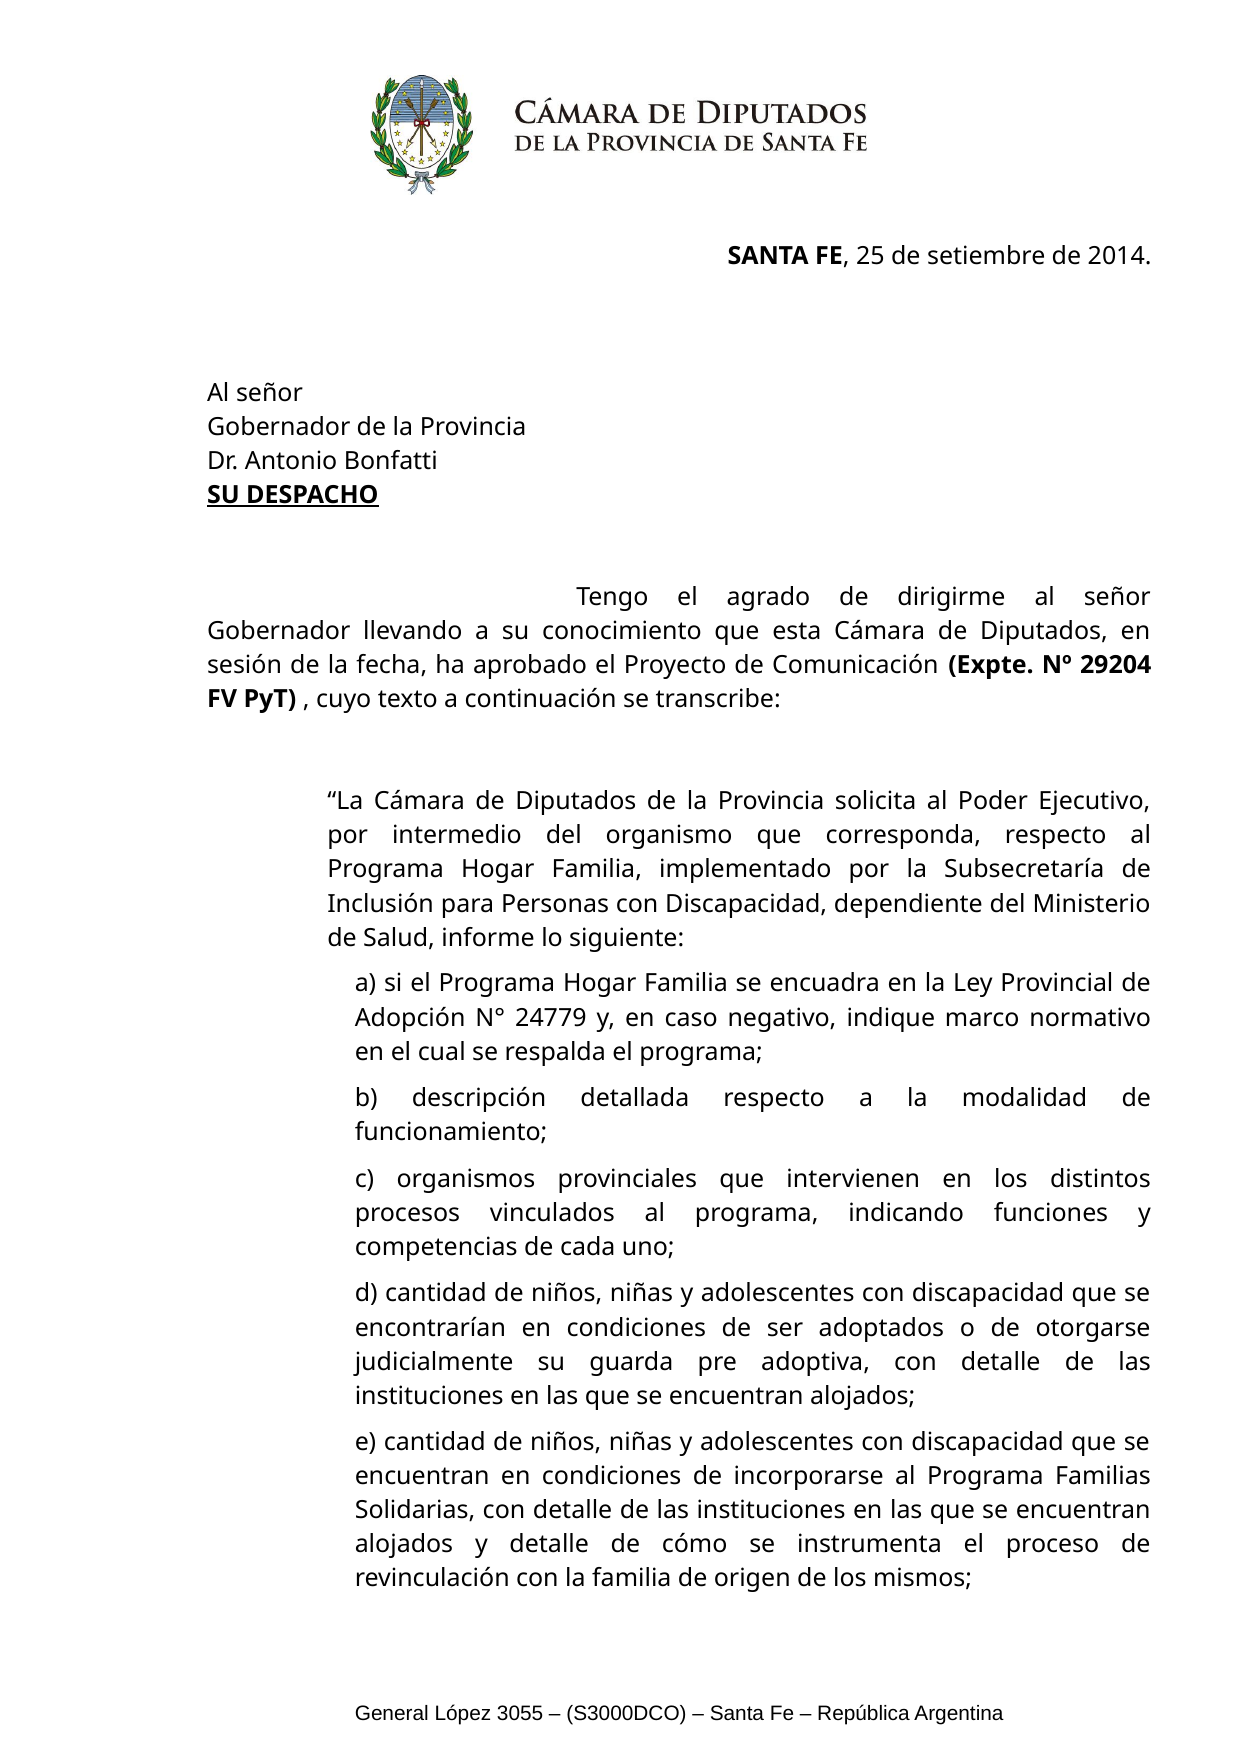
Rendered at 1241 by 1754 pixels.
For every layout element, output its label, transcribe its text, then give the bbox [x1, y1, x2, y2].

text Dr. Antonio Bonfatti [207, 442, 1152, 476]
text e) cantidad de niños, niñas y adolescentes con discapacidad que se encuentran en condiciones de incorporarse al Programa Familias Solidarias, con detalle de las instituciones en las que se encuentran alojados y detalle de cómo se instrumenta el proceso de revinculación con la familia de origen de los mismos; [354, 1424, 1152, 1594]
text Tengo el agrado de dirigirme al señor Gobernador llevando a su conocimiento que esta Cámara de Diputados, en sesión de la fecha, ha aprobado el Proyecto de Comunicación (Expte. Nº 29204 FV PyT) , cuyo texto a continuación se transcribe: [207, 579, 1152, 715]
text c) organismos provinciales que intervienen en los distintos procesos vinculados al programa, indicando funciones y competencias de cada uno; [354, 1160, 1152, 1263]
text a) si el Programa Hogar Familia se encuadra en la Ley Provincial de Adopción N° 24779 y, en caso negativo, indique marco normativo en el cual se respalda el programa; [354, 965, 1152, 1067]
text Gobernador de la Provincia [207, 408, 1152, 442]
text SANTA FE, 25 de setiembre de 2014. [207, 238, 1152, 272]
picture [370, 75, 867, 199]
text “La Cámara de Diputados de la Provincia solicita al Poder Ejecutivo, por intermedio del organismo que corresponda, respecto al Programa Hogar Familia, implementado por la Subsecretaría de Inclusión para Personas con Discapacidad, dependiente del Ministerio de Salud, informe lo siguiente: [327, 783, 1152, 953]
text b) descripción detallada respecto a la modalidad de funcionamiento; [354, 1080, 1152, 1148]
text d) cantidad de niños, niñas y adolescentes con discapacidad que se encontrarían en condiciones de ser adoptados o de otorgarse judicialmente su guarda pre adoptiva, con detalle de las instituciones en las que se encuentran alojados; [354, 1275, 1152, 1411]
text Al señor [207, 374, 1152, 408]
text SU DESPACHO [207, 476, 1152, 511]
